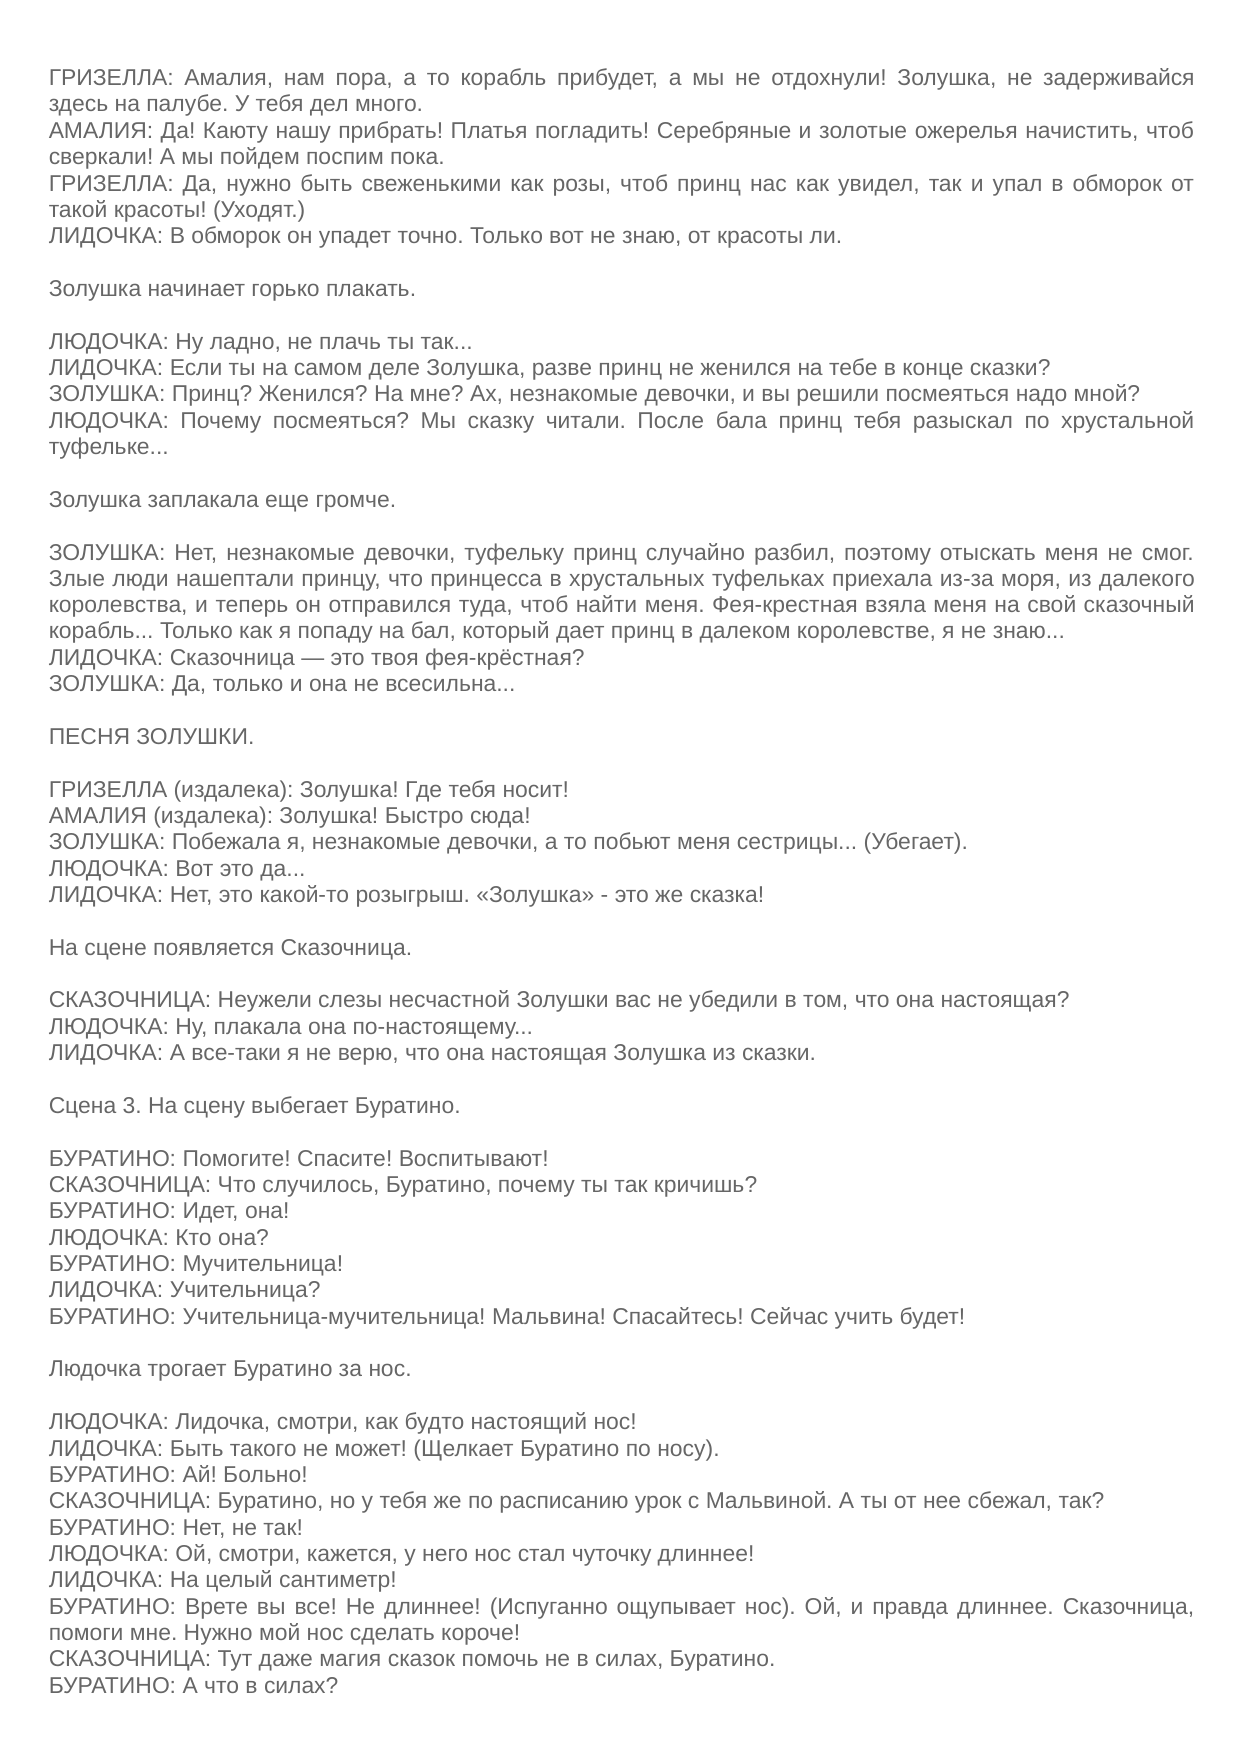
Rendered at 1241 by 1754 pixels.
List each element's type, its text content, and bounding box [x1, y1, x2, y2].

text СКАЗОЧНИЦА: Тут даже магия сказок помочь не в силах, Буратино. [48, 1645, 1195, 1672]
text АМАЛИЯ: Да! Каюту нашу прибрать! Платья погладить! Серебряные и золотые ожерелья начистить, чтоб сверкали! А мы пойдем поспим пока. [48, 117, 1195, 169]
text ЛИДОЧКА: На целый сантиметр! [48, 1566, 1195, 1593]
text На сцене появляется Сказочница. [48, 934, 1195, 960]
text ЛЮДОЧКА: Ну ладно, не плачь ты так... [48, 328, 1195, 354]
text БУРАТИНО: А что в силах? [48, 1672, 1195, 1698]
text АМАЛИЯ (издалека): Золушка! Быстро сюда! [48, 802, 1195, 828]
text БУРАТИНО: Ай! Больно! [48, 1461, 1195, 1487]
text ЛЮДОЧКА: Почему посмеяться? Мы сказку читали. После бала принц тебя разыскал по хрустальной туфельке... [48, 407, 1195, 459]
text БУРАТИНО: Врете вы все! Не длиннее! (Испуганно ощупывает нос). Ой, и правда длиннее. Сказочница, помоги мне. Нужно мой нос сделать короче! [48, 1593, 1195, 1645]
text ЛИДОЧКА: В обморок он упадет точно. Только вот не знаю, от красоты ли. [48, 222, 1195, 248]
text ГРИЗЕЛЛА (издалека): Золушка! Где тебя носит! [48, 776, 1195, 802]
text ЛИДОЧКА: Сказочница — это твоя фея-крёстная? [48, 644, 1195, 670]
text СКАЗОЧНИЦА: Буратино, но у тебя же по расписанию урок с Мальвиной. А ты от нее сбежал, так? [48, 1487, 1195, 1513]
text Сцена 3. На сцену выбегает Буратино. [48, 1092, 1195, 1118]
text ЛЮДОЧКА: Вот это да... [48, 855, 1195, 881]
text ЛЮДОЧКА: Ну, плакала она по-настоящему... [48, 1013, 1195, 1039]
text ЛЮДОЧКА: Лидочка, смотри, как будто настоящий нос! [48, 1408, 1195, 1434]
text БУРАТИНО: Нет, не так! [48, 1513, 1195, 1540]
text ЗОЛУШКА: Да, только и она не всесильна... [48, 670, 1195, 697]
text ЛИДОЧКА: Нет, это какой-то розыгрыш. «Золушка» - это же сказка! [48, 881, 1195, 907]
text СКАЗОЧНИЦА: Неужели слезы несчастной Золушки вас не убедили в том, что она настоящая? [48, 986, 1195, 1013]
text ЗОЛУШКА: Побежала я, незнакомые девочки, а то побьют меня сестрицы... (Убегает). [48, 828, 1195, 855]
text Золушка начинает горько плакать. [48, 275, 1195, 301]
text ЛИДОЧКА: Быть такого не может! (Щелкает Буратино по носу). [48, 1434, 1195, 1461]
text БУРАТИНО: Идет, она! [48, 1197, 1195, 1224]
text БУРАТИНО: Учительница-мучительница! Мальвина! Спасайтесь! Сейчас учить будет! [48, 1303, 1195, 1329]
text ГРИЗЕЛЛА: Амалия, нам пора, а то корабль прибудет, а мы не отдохнули! Золушка, не задерживайся здесь на палубе. У тебя дел много. [48, 64, 1195, 117]
text ЗОЛУШКА: Принц? Женился? На мне? Ах, незнакомые девочки, и вы решили посмеяться надо мной? [48, 380, 1195, 407]
text ЛЮДОЧКА: Ой, смотри, кажется, у него нос стал чуточку длиннее! [48, 1540, 1195, 1566]
text ЛИДОЧКА: Учительница? [48, 1276, 1195, 1303]
text ЛИДОЧКА: А все-таки я не верю, что она настоящая Золушка из сказки. [48, 1039, 1195, 1066]
text ГРИЗЕЛЛА: Да, нужно быть свеженькими как розы, чтоб принц нас как увидел, так и упал в обморок от такой красоты! (Уходят.) [48, 169, 1195, 222]
text ЛИДОЧКА: Если ты на самом деле Золушка, разве принц не женился на тебе в конце сказки? [48, 354, 1195, 380]
text БУРАТИНО: Помогите! Спасите! Воспитывают! [48, 1144, 1195, 1171]
text Золушка заплакала еще громче. [48, 486, 1195, 512]
text ЗОЛУШКА: Нет, незнакомые девочки, туфельку принц случайно разбил, поэтому отыскать меня не смог. Злые люди нашептали принцу, что принцесса в хрустальных туфельках приехала из-за моря, из далекого королевства, и теперь он отправился туда, чтоб найти меня. Фея-крестная взяла меня на свой сказочный корабль... Только как я попаду на бал, который дает принц в далеком королевстве, я не знаю... [48, 538, 1195, 644]
text ЛЮДОЧКА: Кто она? [48, 1224, 1195, 1250]
text БУРАТИНО: Мучительница! [48, 1250, 1195, 1276]
text СКАЗОЧНИЦА: Что случилось, Буратино, почему ты так кричишь? [48, 1171, 1195, 1197]
text Людочка трогает Буратино за нос. [48, 1355, 1195, 1382]
text ПЕСНЯ ЗОЛУШКИ. [48, 723, 1195, 749]
